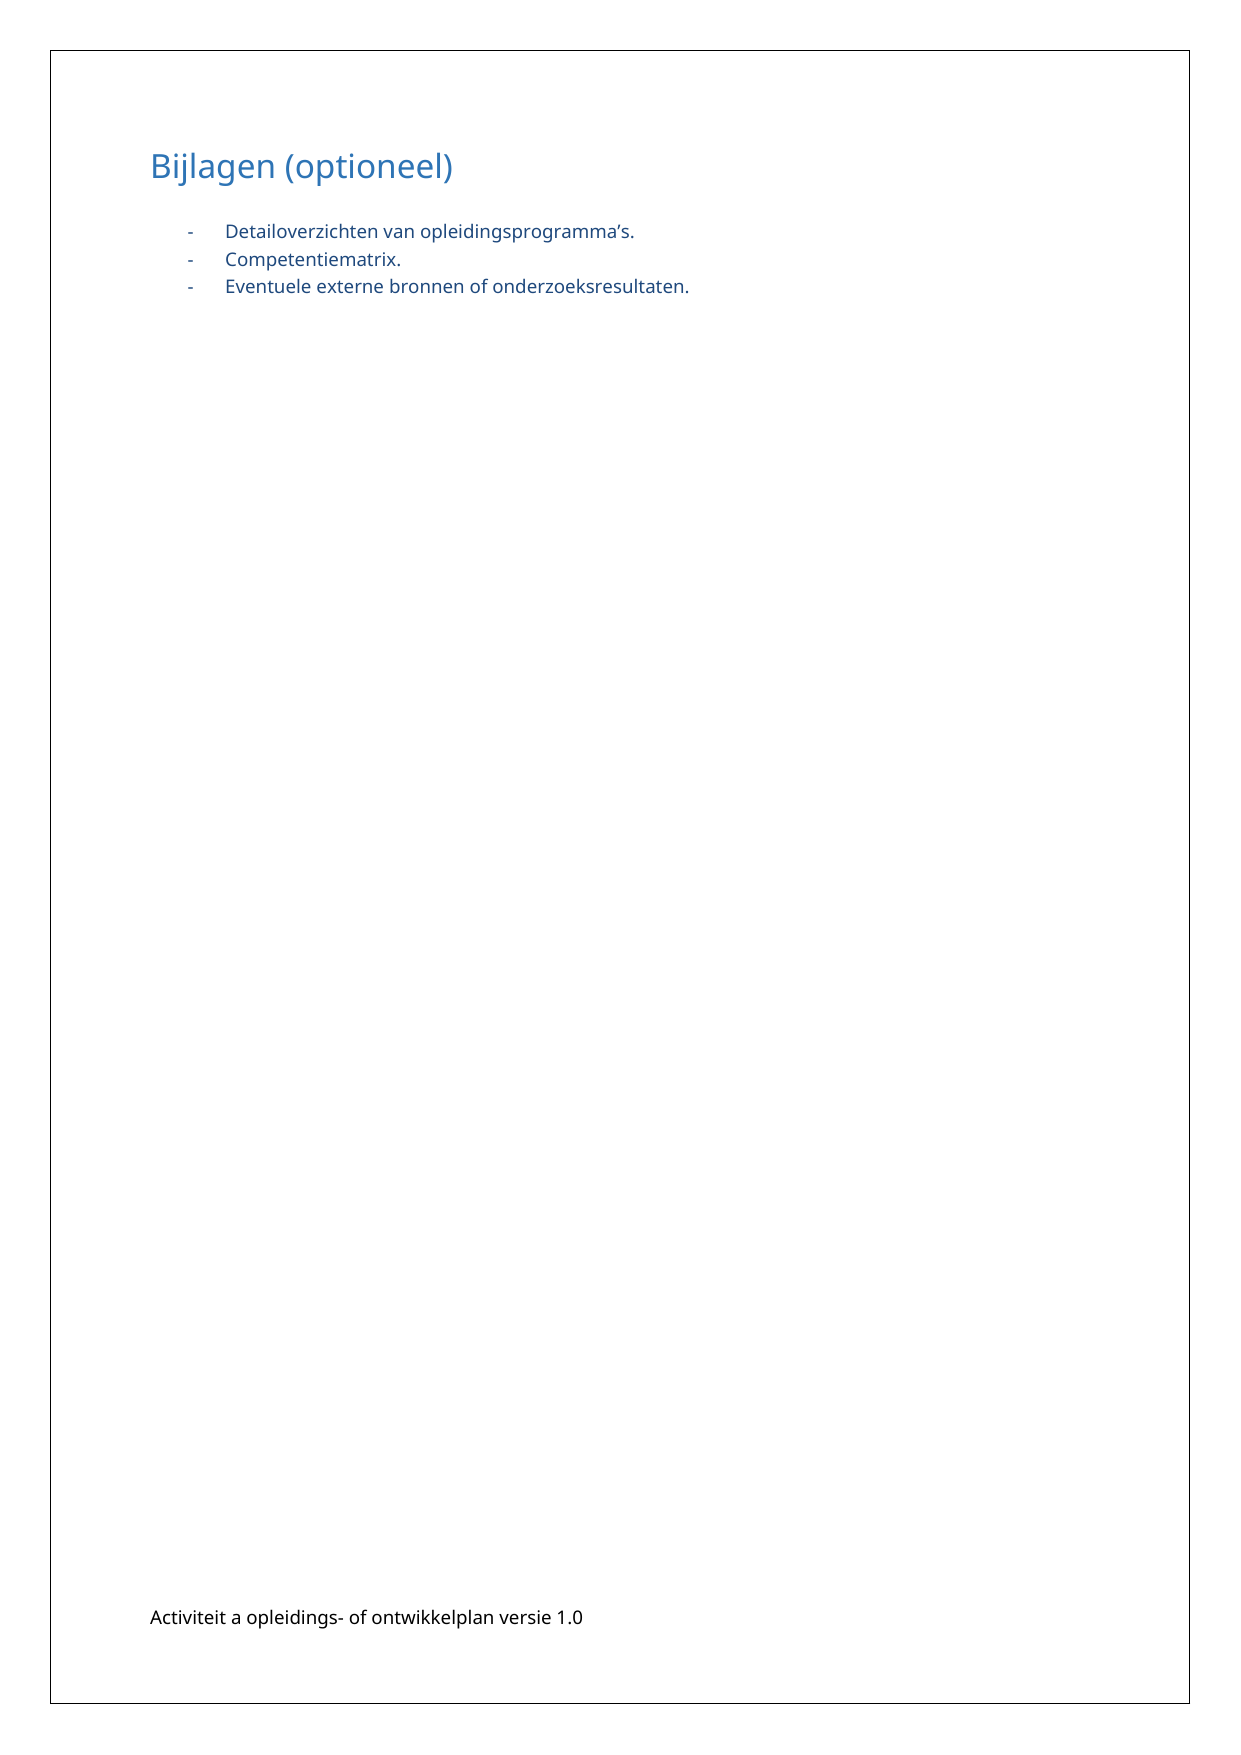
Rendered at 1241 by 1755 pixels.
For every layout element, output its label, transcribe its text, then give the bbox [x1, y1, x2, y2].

list Competentiematrix. [187, 246, 1090, 271]
list Eventuele externe bronnen of onderzoeksresultaten. [187, 273, 1090, 299]
subtitle Bijlagen (optioneel) [150, 143, 1090, 188]
list Detailoverzichten van opleidingsprogramma’s. [187, 219, 1090, 244]
